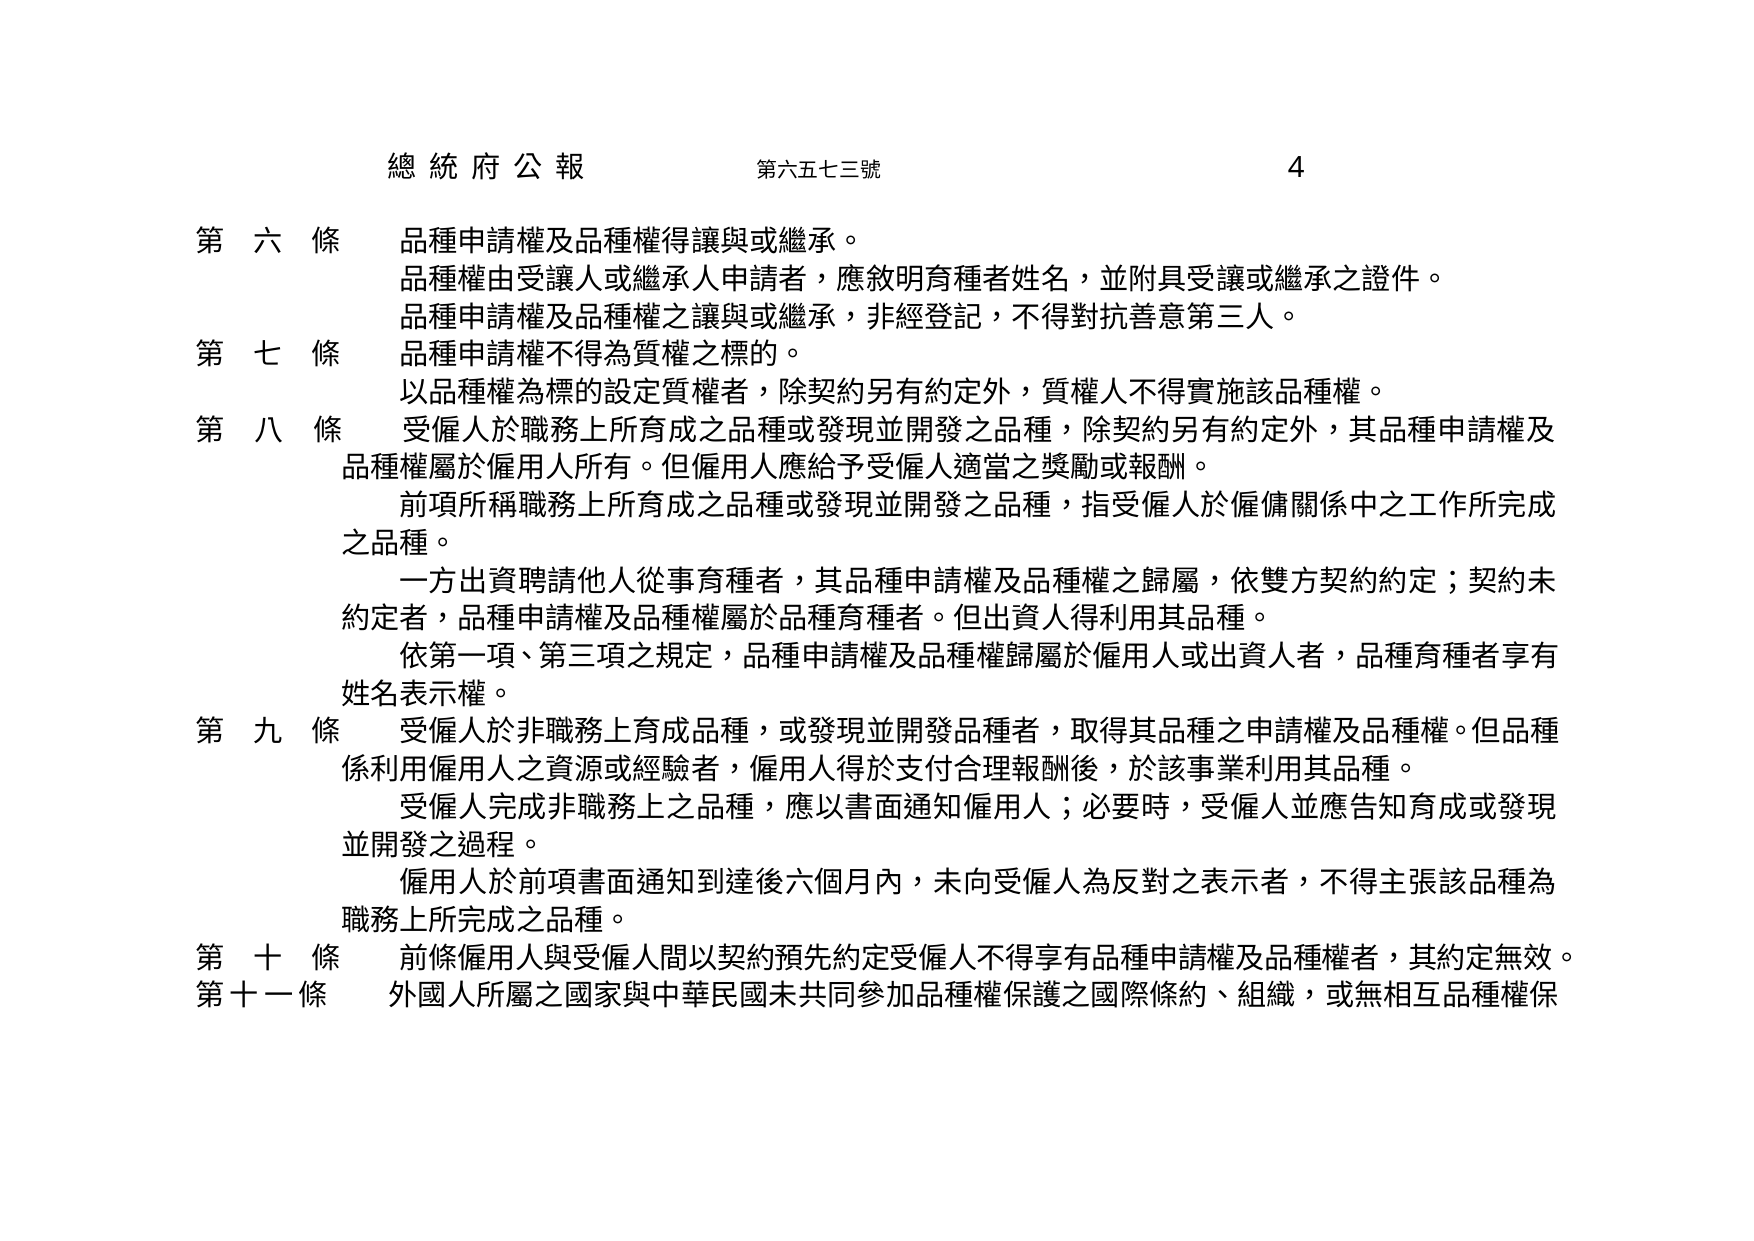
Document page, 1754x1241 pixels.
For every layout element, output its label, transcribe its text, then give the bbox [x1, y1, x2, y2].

text 第十一條 外國人所屬之國家與中華民國未共同參加品種權保護之國際條約、組織，或無相互品種權保 [195, 976, 1559, 1013]
text 一方出資聘請他人從事育種者，其品種申請權及品種權之歸屬，依雙方契約約定；契約未約定者，品種申請權及品種權屬於品種育種者。但出資人得利用其品種。 [341, 561, 1559, 636]
text 品種權由受讓人或繼承人申請者，應敘明育種者姓名，並附具受讓或繼承之證件。 [341, 259, 1559, 297]
text 依第一項、第三項之規定，品種申請權及品種權歸屬於僱用人或出資人者，品種育種者享有姓名表示權。 [341, 636, 1559, 712]
text 僱用人於前項書面通知到達後六個月內，未向受僱人為反對之表示者，不得主張該品種為職務上所完成之品種。 [341, 863, 1559, 938]
text 第 八 條 受僱人於職務上所育成之品種或發現並開發之品種，除契約另有約定外，其品種申請權及品種權屬於僱用人所有。但僱用人應給予受僱人適當之獎勵或報酬。 [195, 410, 1559, 486]
text 第 十 條 前條僱用人與受僱人間以契約預先約定受僱人不得享有品種申請權及品種權者，其約定無效。 [195, 938, 1559, 976]
text 第 七 條 品種申請權不得為質權之標的。 [195, 335, 1559, 372]
text 受僱人完成非職務上之品種，應以書面通知僱用人；必要時，受僱人並應告知育成或發現並開發之過程。 [341, 787, 1559, 863]
text 以品種權為標的設定質權者，除契約另有約定外，質權人不得實施該品種權。 [341, 372, 1559, 410]
text 品種申請權及品種權之讓與或繼承，非經登記，不得對抗善意第三人。 [341, 297, 1559, 335]
text 第 六 條 品種申請權及品種權得讓與或繼承。 [195, 222, 1559, 259]
text 前項所稱職務上所育成之品種或發現並開發之品種，指受僱人於僱傭關係中之工作所完成之品種。 [341, 486, 1559, 561]
text 第 九 條 受僱人於非職務上育成品種，或發現並開發品種者，取得其品種之申請權及品種權。但品種係利用僱用人之資源或經驗者，僱用人得於支付合理報酬後，於該事業利用其品種。 [195, 712, 1559, 787]
